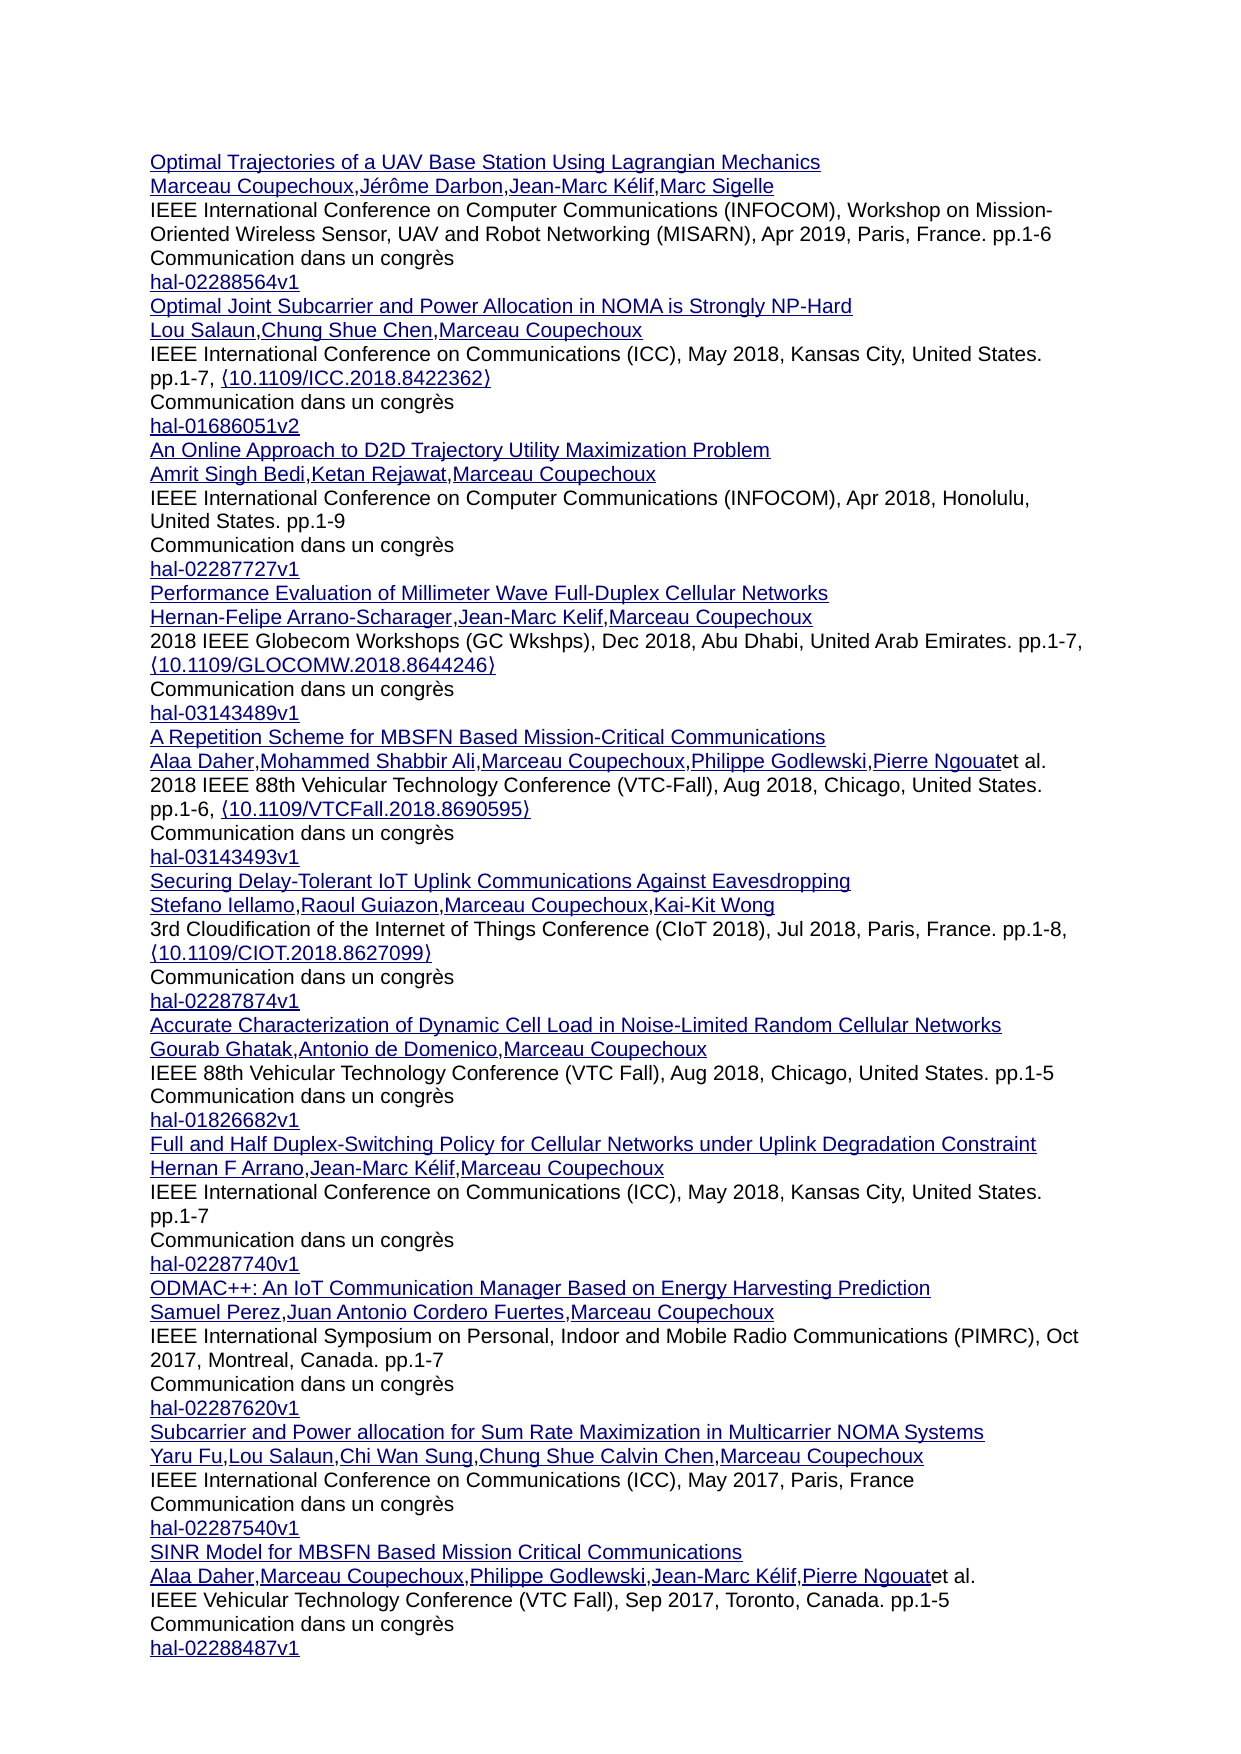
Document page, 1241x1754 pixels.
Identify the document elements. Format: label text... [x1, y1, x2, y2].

table_cell Optimal Joint Subcarrier and Power Allocation in NOMA is Strongly NP-Hard Lou Salaun,Chung Shue Chen,Marceau Coupechoux IEEE International Conference on Communications (ICC), May 2018, Kansas City, United States. pp.1-7, ⟨10.1109/ICC.2018.8422362⟩ Communication dans un congrès hal-01686051v2 [150, 294, 1090, 437]
table_cell Optimal Trajectories of a UAV Base Station Using Lagrangian Mechanics Marceau Coupechoux,Jérôme Darbon,Jean-Marc Kélif,Marc Sigelle IEEE International Conference on Computer Communications (INFOCOM), Workshop on Mission-Oriented Wireless Sensor, UAV and Robot Networking (MISARN), Apr 2019, Paris, France. pp.1-6 Communication dans un congrès hal-02288564v1 [150, 150, 1090, 294]
table_cell Securing Delay-Tolerant IoT Uplink Communications Against Eavesdropping Stefano Iellamo,Raoul Guiazon,Marceau Coupechoux,Kai-Kit Wong 3rd Cloudification of the Internet of Things Conference (CIoT 2018), Jul 2018, Paris, France. pp.1-8, ⟨10.1109/CIOT.2018.8627099⟩ Communication dans un congrès hal-02287874v1 [150, 869, 1090, 1012]
table_cell Full and Half Duplex-Switching Policy for Cellular Networks under Uplink Degradation Constraint Hernan F Arrano,Jean-Marc Kélif,Marceau Coupechoux IEEE International Conference on Communications (ICC), May 2018, Kansas City, United States. pp.1-7 Communication dans un congrès hal-02287740v1 [150, 1132, 1090, 1276]
table_cell Subcarrier and Power allocation for Sum Rate Maximization in Multicarrier NOMA Systems Yaru Fu,Lou Salaun,Chi Wan Sung,Chung Shue Calvin Chen,Marceau Coupechoux IEEE International Conference on Communications (ICC), May 2017, Paris, France Communication dans un congrès hal-02287540v1 [150, 1420, 1090, 1539]
table_cell A Repetition Scheme for MBSFN Based Mission-Critical Communications Alaa Daher,Mohammed Shabbir Ali,Marceau Coupechoux,Philippe Godlewski,Pierre Ngouatet al. 2018 IEEE 88th Vehicular Technology Conference (VTC-Fall), Aug 2018, Chicago, United States. pp.1-6, ⟨10.1109/VTCFall.2018.8690595⟩ Communication dans un congrès hal-03143493v1 [150, 725, 1090, 869]
table_cell Accurate Characterization of Dynamic Cell Load in Noise-Limited Random Cellular Networks Gourab Ghatak,Antonio de Domenico,Marceau Coupechoux IEEE 88th Vehicular Technology Conference (VTC Fall), Aug 2018, Chicago, United States. pp.1-5 Communication dans un congrès hal-01826682v1 [150, 1013, 1090, 1132]
table_cell An Online Approach to D2D Trajectory Utility Maximization Problem Amrit Singh Bedi,Ketan Rejawat,Marceau Coupechoux IEEE International Conference on Computer Communications (INFOCOM), Apr 2018, Honolulu, United States. pp.1-9 Communication dans un congrès hal-02287727v1 [150, 438, 1090, 581]
table_cell ODMAC++: An IoT Communication Manager Based on Energy Harvesting Prediction Samuel Perez,Juan Antonio Cordero Fuertes,Marceau Coupechoux IEEE International Symposium on Personal, Indoor and Mobile Radio Communications (PIMRC), Oct 2017, Montreal, Canada. pp.1-7 Communication dans un congrès hal-02287620v1 [150, 1276, 1090, 1420]
table_cell SINR Model for MBSFN Based Mission Critical Communications Alaa Daher,Marceau Coupechoux,Philippe Godlewski,Jean-Marc Kélif,Pierre Ngouatet al. IEEE Vehicular Technology Conference (VTC Fall), Sep 2017, Toronto, Canada. pp.1-5 Communication dans un congrès hal-02288487v1 [150, 1540, 1090, 1659]
table_cell Performance Evaluation of Millimeter Wave Full-Duplex Cellular Networks Hernan-Felipe Arrano-Scharager,Jean-Marc Kelif,Marceau Coupechoux 2018 IEEE Globecom Workshops (GC Wkshps), Dec 2018, Abu Dhabi, United Arab Emirates. pp.1-7, ⟨10.1109/GLOCOMW.2018.8644246⟩ Communication dans un congrès hal-03143489v1 [150, 581, 1090, 725]
